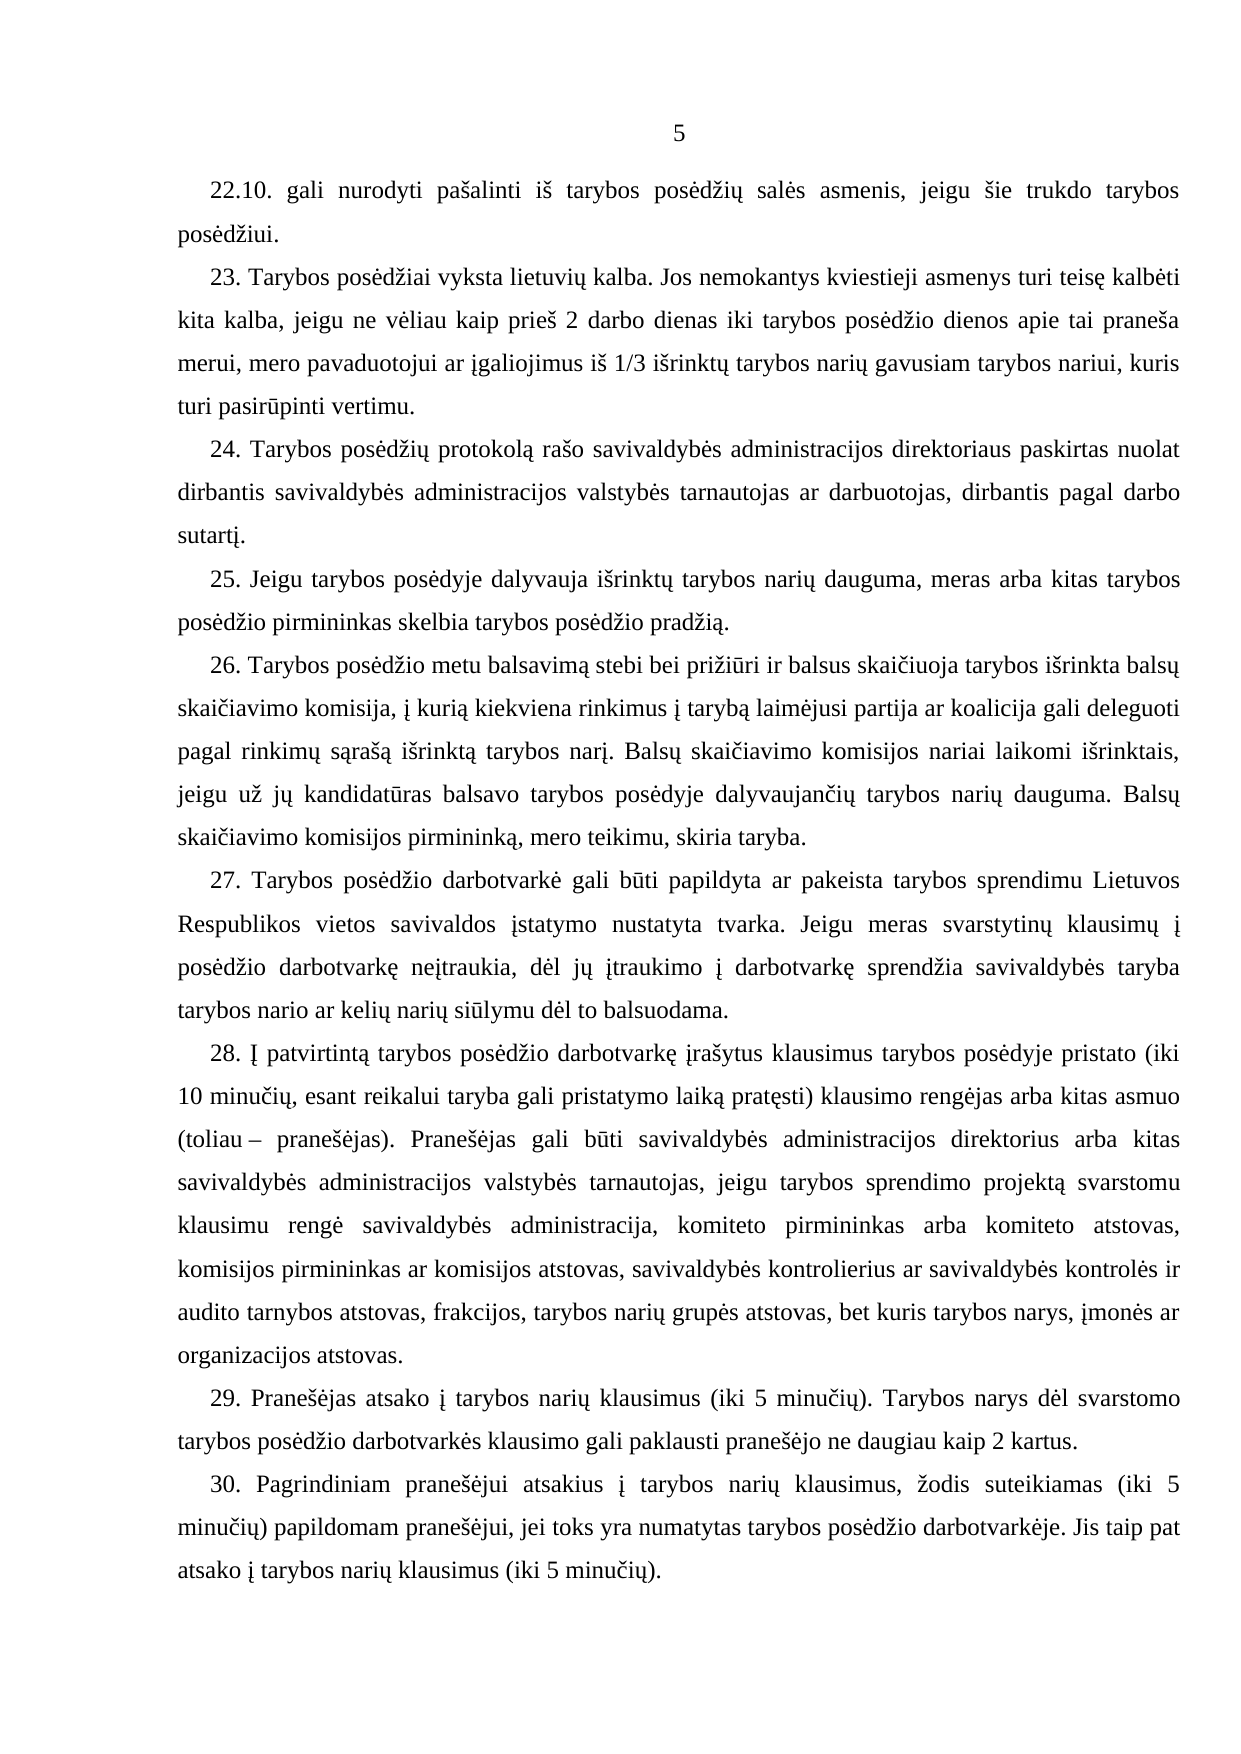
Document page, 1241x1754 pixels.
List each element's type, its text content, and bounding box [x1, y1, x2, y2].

text 27. Tarybos posėdžio darbotvarkė gali būti papildyta ar pakeista tarybos sprendimu Lietuvos Respublikos vietos savivaldos įstatymo nustatyta tvarka. Jeigu meras svarstytinų klausimų į posėdžio darbotvarkę neįtraukia, dėl jų įtraukimo į darbotvarkę sprendžia savivaldybės taryba tarybos nario ar kelių narių siūlymu dėl to balsuodama. [177, 866, 1181, 1024]
text 25. Jeigu tarybos posėdyje dalyvauja išrinktų tarybos narių dauguma, meras arba kitas tarybos posėdžio pirmininkas skelbia tarybos posėdžio pradžią. [177, 564, 1181, 636]
text 26. Tarybos posėdžio metu balsavimą stebi bei prižiūri ir balsus skaičiuoja tarybos išrinkta balsų skaičiavimo komisija, į kurią kiekviena rinkimus į tarybą laimėjusi partija ar koalicija gali deleguoti pagal rinkimų sąrašą išrinktą tarybos narį. Balsų skaičiavimo komisijos nariai laikomi išrinktais, jeigu už jų kandidatūras balsavo tarybos posėdyje dalyvaujančių tarybos narių dauguma. Balsų skaičiavimo komisijos pirmininką, mero teikimu, skiria taryba. [177, 650, 1181, 851]
text 29. Pranešėjas atsako į tarybos narių klausimus (iki 5 minučių). Tarybos narys dėl svarstomo tarybos posėdžio darbotvarkės klausimo gali paklausti pranešėjo ne daugiau kaip 2 kartus. [177, 1383, 1181, 1455]
text 23. Tarybos posėdžiai vyksta lietuvių kalba. Jos nemokantys kviestieji asmenys turi teisę kalbėti kita kalba, jeigu ne vėliau kaip prieš 2 darbo dienas iki tarybos posėdžio dienos apie tai praneša merui, mero pavaduotojui ar įgaliojimus iš 1/3 išrinktų tarybos narių gavusiam tarybos nariui, kuris turi pasirūpinti vertimu. [177, 262, 1181, 420]
text 30. Pagrindiniam pranešėjui atsakius į tarybos narių klausimus, žodis suteikiamas (iki 5 minučių) papildomam pranešėjui, jei toks yra numatytas tarybos posėdžio darbotvarkėje. Jis taip pat atsako į tarybos narių klausimus (iki 5 minučių). [177, 1469, 1181, 1584]
text 28. Į patvirtintą tarybos posėdžio darbotvarkę įrašytus klausimus tarybos posėdyje pristato (iki 10 minučių, esant reikalui taryba gali pristatymo laiką pratęsti) klausimo rengėjas arba kitas asmuo (toliau – pranešėjas). Pranešėjas gali būti savivaldybės administracijos direktorius arba kitas savivaldybės administracijos valstybės tarnautojas, jeigu tarybos sprendimo projektą svarstomu klausimu rengė savivaldybės administracija, komiteto pirmininkas arba komiteto atstovas, komisijos pirmininkas ar komisijos atstovas, savivaldybės kontrolierius ar savivaldybės kontrolės ir audito tarnybos atstovas, frakcijos, tarybos narių grupės atstovas, bet kuris tarybos narys, įmonės ar organizacijos atstovas. [177, 1038, 1181, 1369]
text 24. Tarybos posėdžių protokolą rašo savivaldybės administracijos direktoriaus paskirtas nuolat dirbantis savivaldybės administracijos valstybės tarnautojas ar darbuotojas, dirbantis pagal darbo sutartį. [177, 434, 1181, 549]
text 22.10. gali nurodyti pašalinti iš tarybos posėdžių salės asmenis, jeigu šie trukdo tarybos posėdžiui. [177, 176, 1181, 247]
